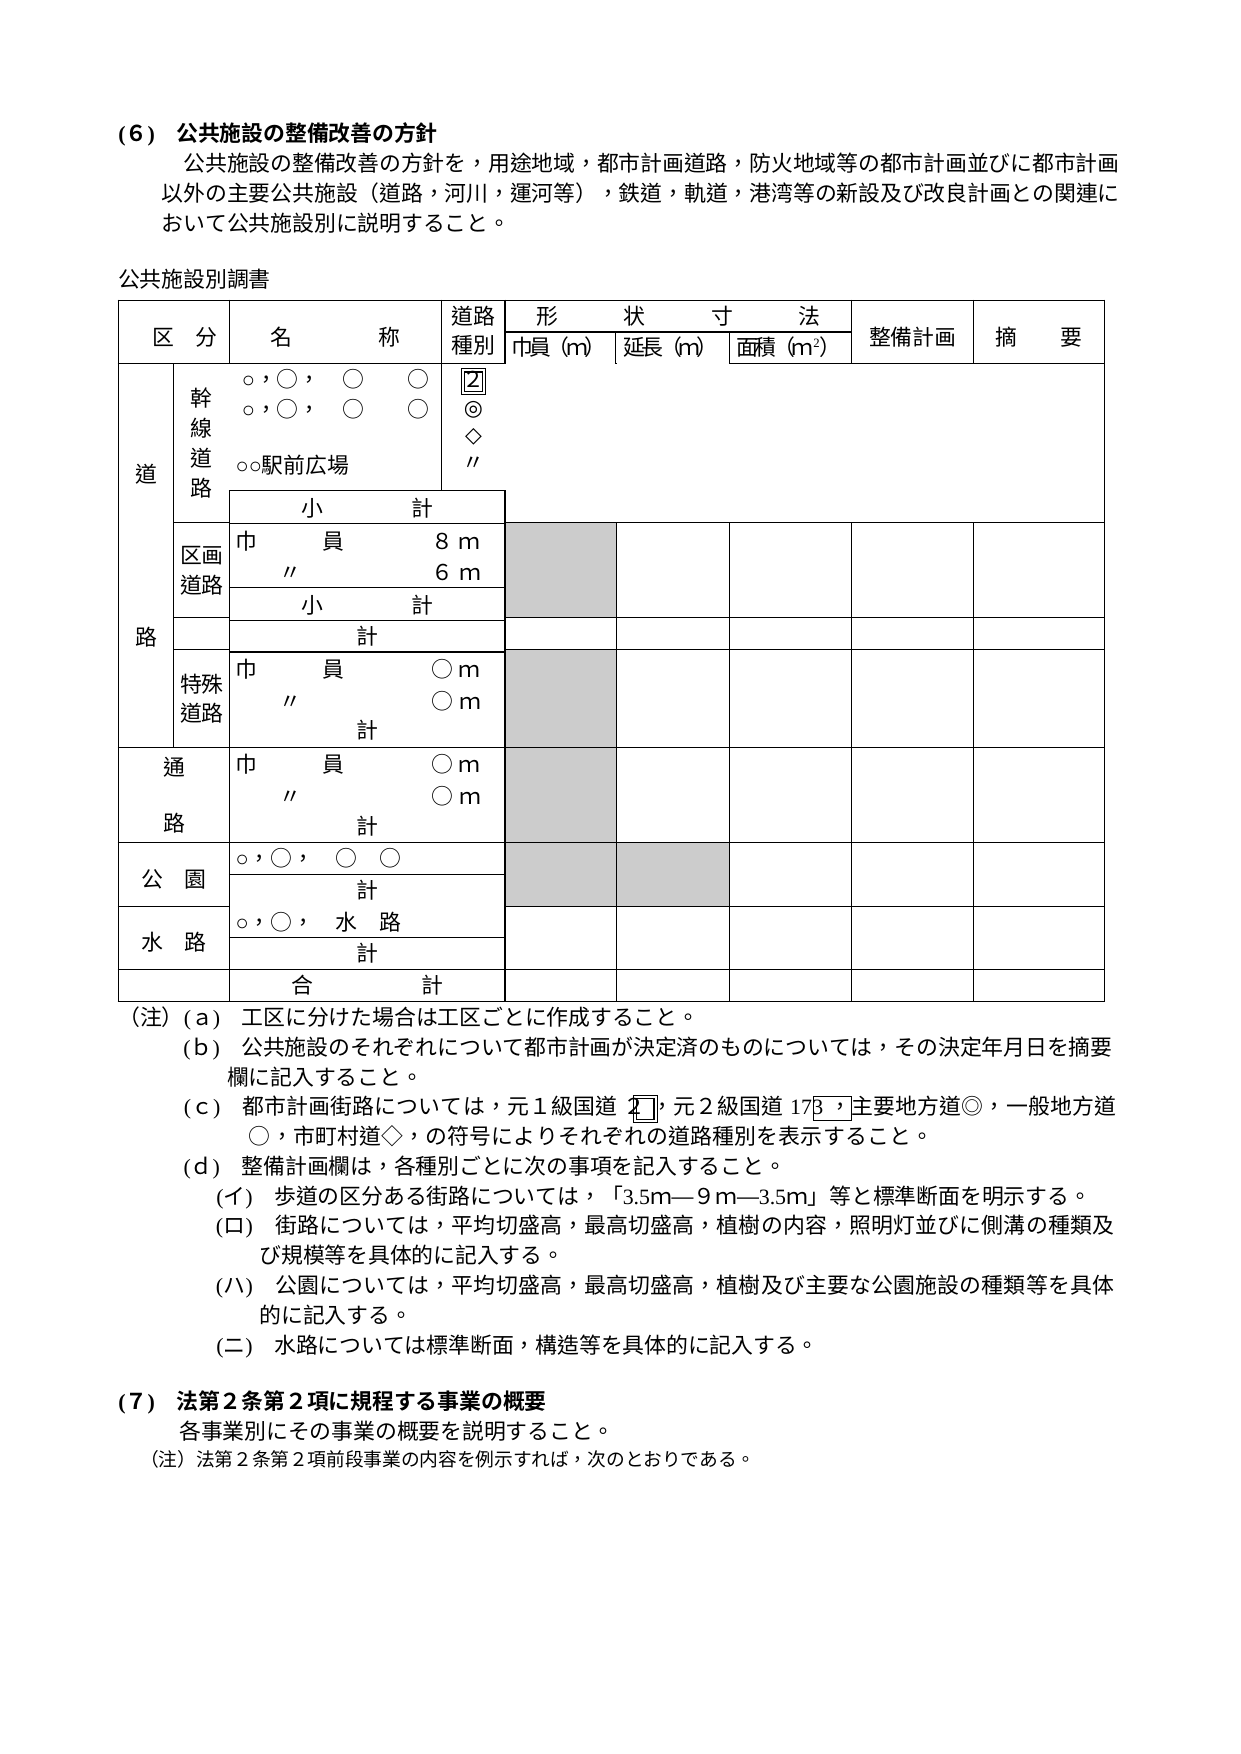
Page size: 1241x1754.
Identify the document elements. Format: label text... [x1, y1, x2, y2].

table_header 区 分 [119, 301, 229, 363]
table_cell [617, 970, 729, 1001]
table_cell [852, 523, 973, 617]
table_cell 通 路 [119, 748, 229, 842]
table_cell 小 計 [230, 588, 504, 619]
table_header 名 称 [230, 301, 441, 363]
table_cell [852, 907, 973, 969]
table_cell 巾 員 ○ ｍ 〃 ○ ｍ 計 [230, 748, 504, 842]
table_cell [506, 650, 616, 747]
table_cell 水 路 [119, 907, 229, 969]
table_header 道路種別 [442, 301, 504, 363]
table_cell [506, 748, 616, 842]
table_cell 計 [230, 621, 504, 651]
text (ロ) 街路については，平均切盛高，最高切盛高，植樹の内容，照明灯並びに側溝の種類及び規模等を具体的に記入する。 [216, 1210, 1116, 1270]
text （注）法第２条第２項前段事業の内容を例示すれば，次のとおりである。 [140, 1446, 1122, 1472]
table_cell [730, 618, 851, 649]
text (６) 公共施設の整備改善の方針 [118, 118, 1122, 148]
table_header 幹 線 道 路 [174, 364, 229, 522]
table_header [852, 364, 973, 522]
table_cell 計 [230, 938, 504, 969]
table_cell 小 計 [230, 491, 504, 523]
table_cell [119, 970, 229, 1001]
text 公共施設別調書 [118, 264, 1122, 294]
table_cell [506, 618, 616, 649]
table_cell [730, 970, 851, 1001]
table_header [730, 364, 852, 522]
table_cell [974, 650, 1104, 747]
table_cell [852, 970, 973, 1001]
table_cell [974, 748, 1104, 842]
table_cell [617, 843, 729, 906]
table_cell [730, 650, 851, 747]
table_cell [506, 843, 616, 906]
table_cell [617, 618, 729, 649]
table_cell [506, 970, 616, 1001]
table_cell 合 計 [230, 970, 504, 1001]
text (７) 法第２条第２項に規程する事業の概要 [118, 1386, 1122, 1416]
table_header [974, 364, 1104, 522]
table_cell [974, 618, 1104, 649]
text (ニ) 水路については標準断面，構造等を具体的に記入する。 [216, 1329, 1122, 1359]
table_cell [174, 618, 229, 649]
table_cell [730, 748, 851, 842]
table_cell 延長（ｍ） [616, 333, 729, 363]
table_cell [852, 650, 973, 747]
table_cell [974, 523, 1104, 617]
table_cell 面積（ｍ2） [730, 333, 851, 363]
table_cell [617, 523, 729, 617]
text (ｄ) 整備計画欄は，各種別ごとに次の事項を記入すること。 [183, 1151, 1122, 1181]
table_cell 区画道路 [174, 523, 229, 617]
table_header [617, 363, 729, 522]
table_cell [617, 907, 729, 969]
table_cell [852, 843, 973, 906]
text 公共施設の整備改善の方針を，用途地域，都市計画道路，防火地域等の都市計画並びに都市計画以外の主要公共施設（道路，河川，運河等），鉄道，軌道，港湾等の新設及び改良計画との関連において公共施設別に説明すること。 [162, 148, 1122, 237]
text （注）(ａ) 工区に分けた場合は工区ごとに作成すること。 [118, 1002, 1122, 1032]
table_cell [617, 650, 729, 747]
table_cell 巾員（ｍ） [506, 333, 615, 363]
table_cell 道 路 [119, 364, 173, 747]
table_cell [974, 907, 1104, 969]
text (ｃ) 都市計画街路については，元１級国道 ２ ，元２級国道 173 ，主要地方道◎，一般地方道○，市町村道◇，の符号によりそれぞれの道路種別を表示すること。 [184, 1091, 1116, 1151]
text (イ) 歩道の区分ある街路については，「3.5ｍ―９ｍ―3.5ｍ」等と標準断面を明示する。 [216, 1181, 1122, 1210]
table_header ○，○， ○ ○ [230, 843, 504, 874]
text 各事業別にその事業の概要を説明すること。 [179, 1416, 1122, 1446]
table_header ○，○， 水 路 [230, 906, 504, 937]
table_header [505, 363, 617, 522]
table_cell [730, 907, 851, 969]
table_cell 計 [230, 875, 504, 906]
table_cell [506, 523, 616, 617]
table_cell [506, 907, 616, 969]
text (ハ) 公園については，平均切盛高，最高切盛高，植樹及び主要な公園施設の種類等を具体的に記入する。 [216, 1270, 1116, 1329]
table_cell [852, 748, 973, 842]
table_cell 公 園 [119, 843, 229, 906]
table_cell 巾 員 ８ ｍ 〃 ６ ｍ [230, 524, 504, 587]
table_cell [730, 523, 851, 617]
table_cell [730, 843, 851, 906]
text (ｂ) 公共施設のそれぞれについて都市計画が決定済のものについては，その決定年月日を摘要 欄に記入すること。 [183, 1032, 1116, 1091]
table_cell [852, 618, 973, 649]
table_cell 特殊道路 [174, 650, 229, 747]
table_header 摘 要 [974, 301, 1104, 363]
table_header 整備計画 [852, 301, 973, 363]
table_cell [974, 843, 1104, 906]
table_cell [617, 748, 729, 842]
table_header 形 状 寸 法 [506, 301, 851, 331]
table_cell [974, 970, 1104, 1001]
table_header ２ ◎ ◇ 〃 [442, 364, 505, 490]
table_cell 巾 員 ○ ｍ 〃 ○ ｍ 計 [230, 653, 504, 747]
table_header ○，○， ○ ○ ○，○， ○ ○ ○○駅前広場 [229, 364, 441, 490]
